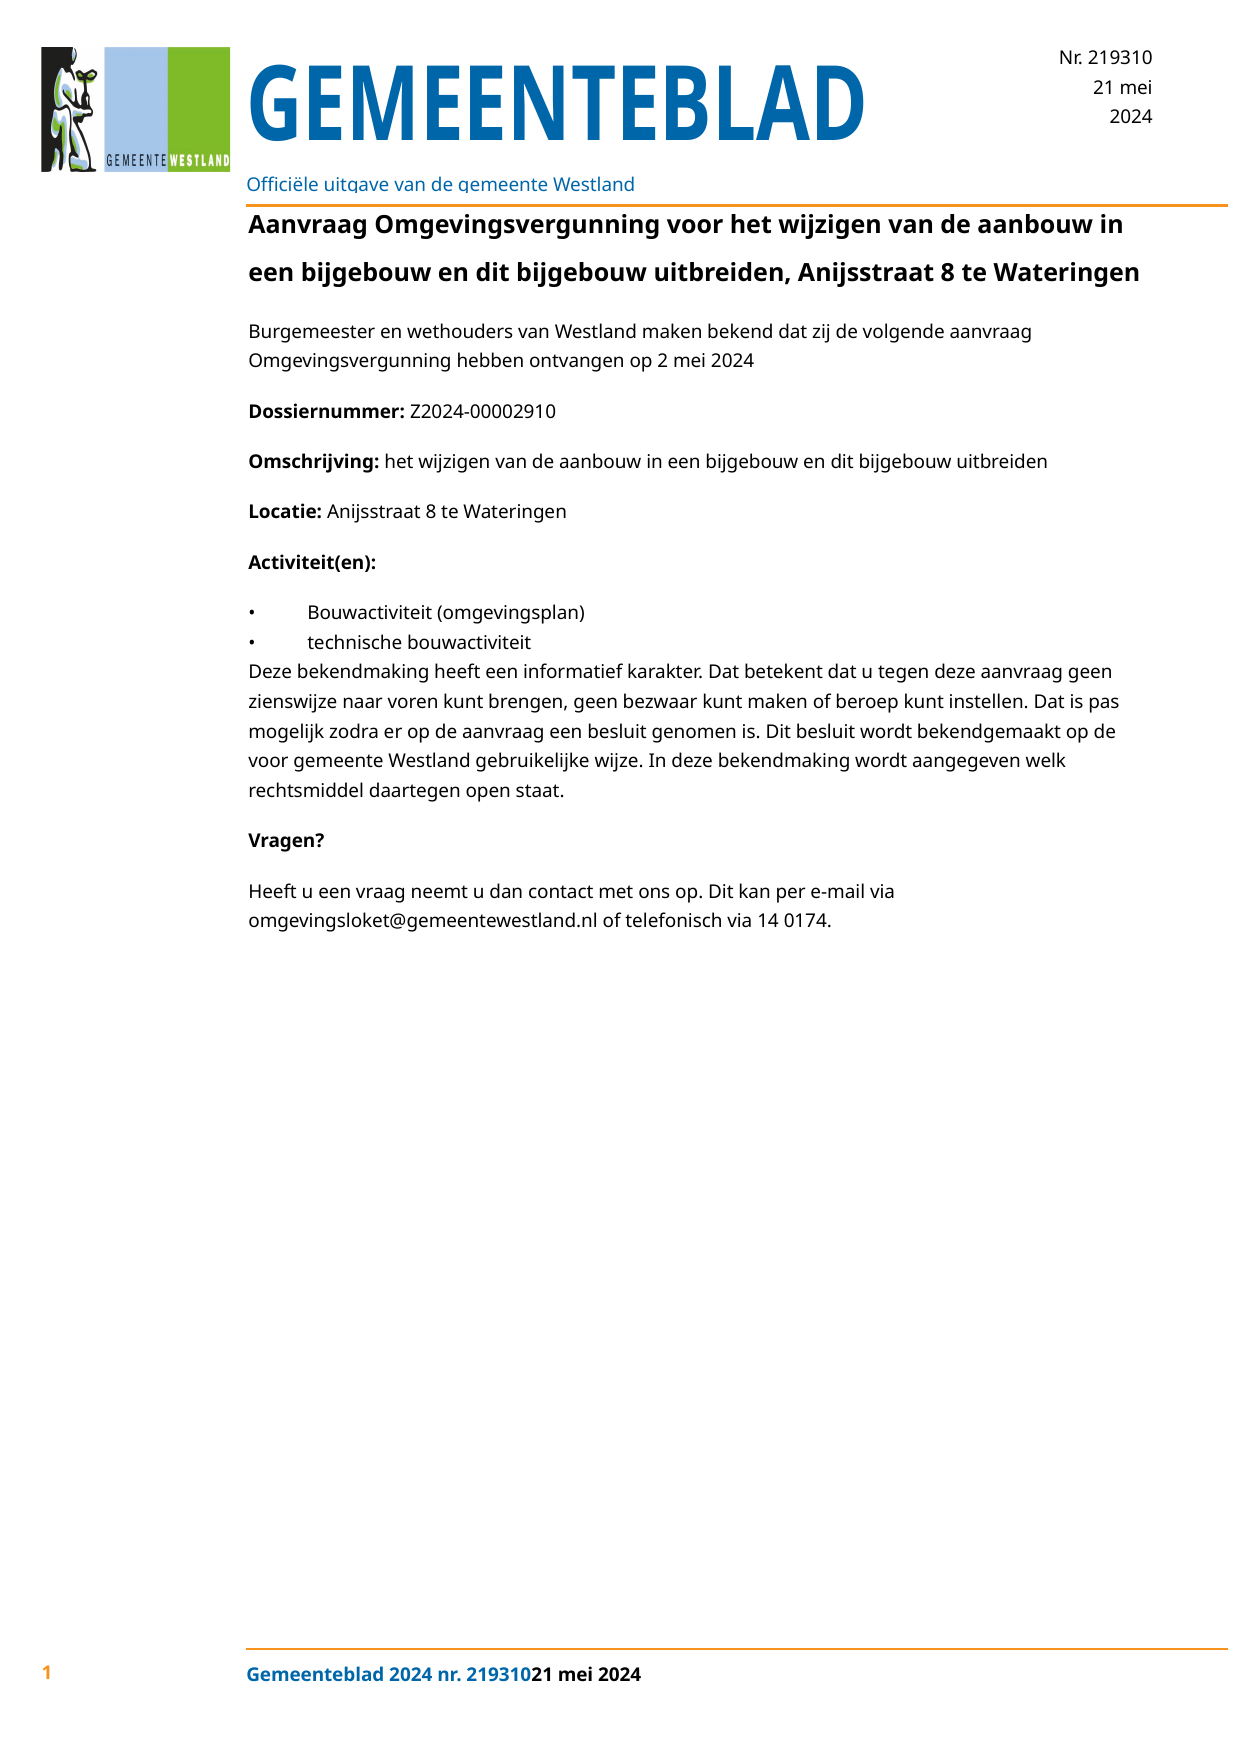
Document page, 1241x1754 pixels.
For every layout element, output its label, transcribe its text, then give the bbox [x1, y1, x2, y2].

picture [41, 47, 231, 172]
text Locatie: Anijsstraat 8 te Wateringen [248, 499, 1152, 524]
text Aanvraag Omgevingsvergunning voor het wijzigen van de aanbouw in een bijgebouw en dit bijgebouw uitbreiden, Anijsstraat 8 te Wateringen [248, 207, 1152, 288]
list Bouwactiviteit (omgevingsplan) [248, 599, 1152, 625]
text Vragen? [248, 827, 1152, 853]
text Dossiernummer: Z2024-00002910 [248, 398, 1152, 424]
text Activiteit(en): [248, 549, 1152, 575]
text Heeft u een vraag neemt u dan contact met ons op. Dit kan per e-mail via omgevingsloket@gemeentewestland.nl of telefonisch via 14 0174. [248, 878, 1152, 933]
text Deze bekendmaking heeft een informatief karakter. Dat betekent dat u tegen deze aanvraag geen zienswijze naar voren kunt brengen, geen bezwaar kunt maken of beroep kunt instellen. Dat is pas mogelijk zodra er op de aanvraag een besluit genomen is. Dit besluit wordt bekendgemaakt op de voor gemeente Westland gebruikelijke wijze. In deze bekendmaking wordt aangegeven welk rechtsmiddel daartegen open staat. [248, 659, 1152, 803]
text Burgemeester en wethouders van Westland maken bekend dat zij de volgende aanvraag Omgevingsvergunning hebben ontvangen op 2 mei 2024 [248, 318, 1152, 373]
list technische bouwactiviteit [248, 629, 1152, 655]
text Omschrijving: het wijzigen van de aanbouw in een bijgebouw en dit bijgebouw uitbreiden [248, 448, 1152, 474]
